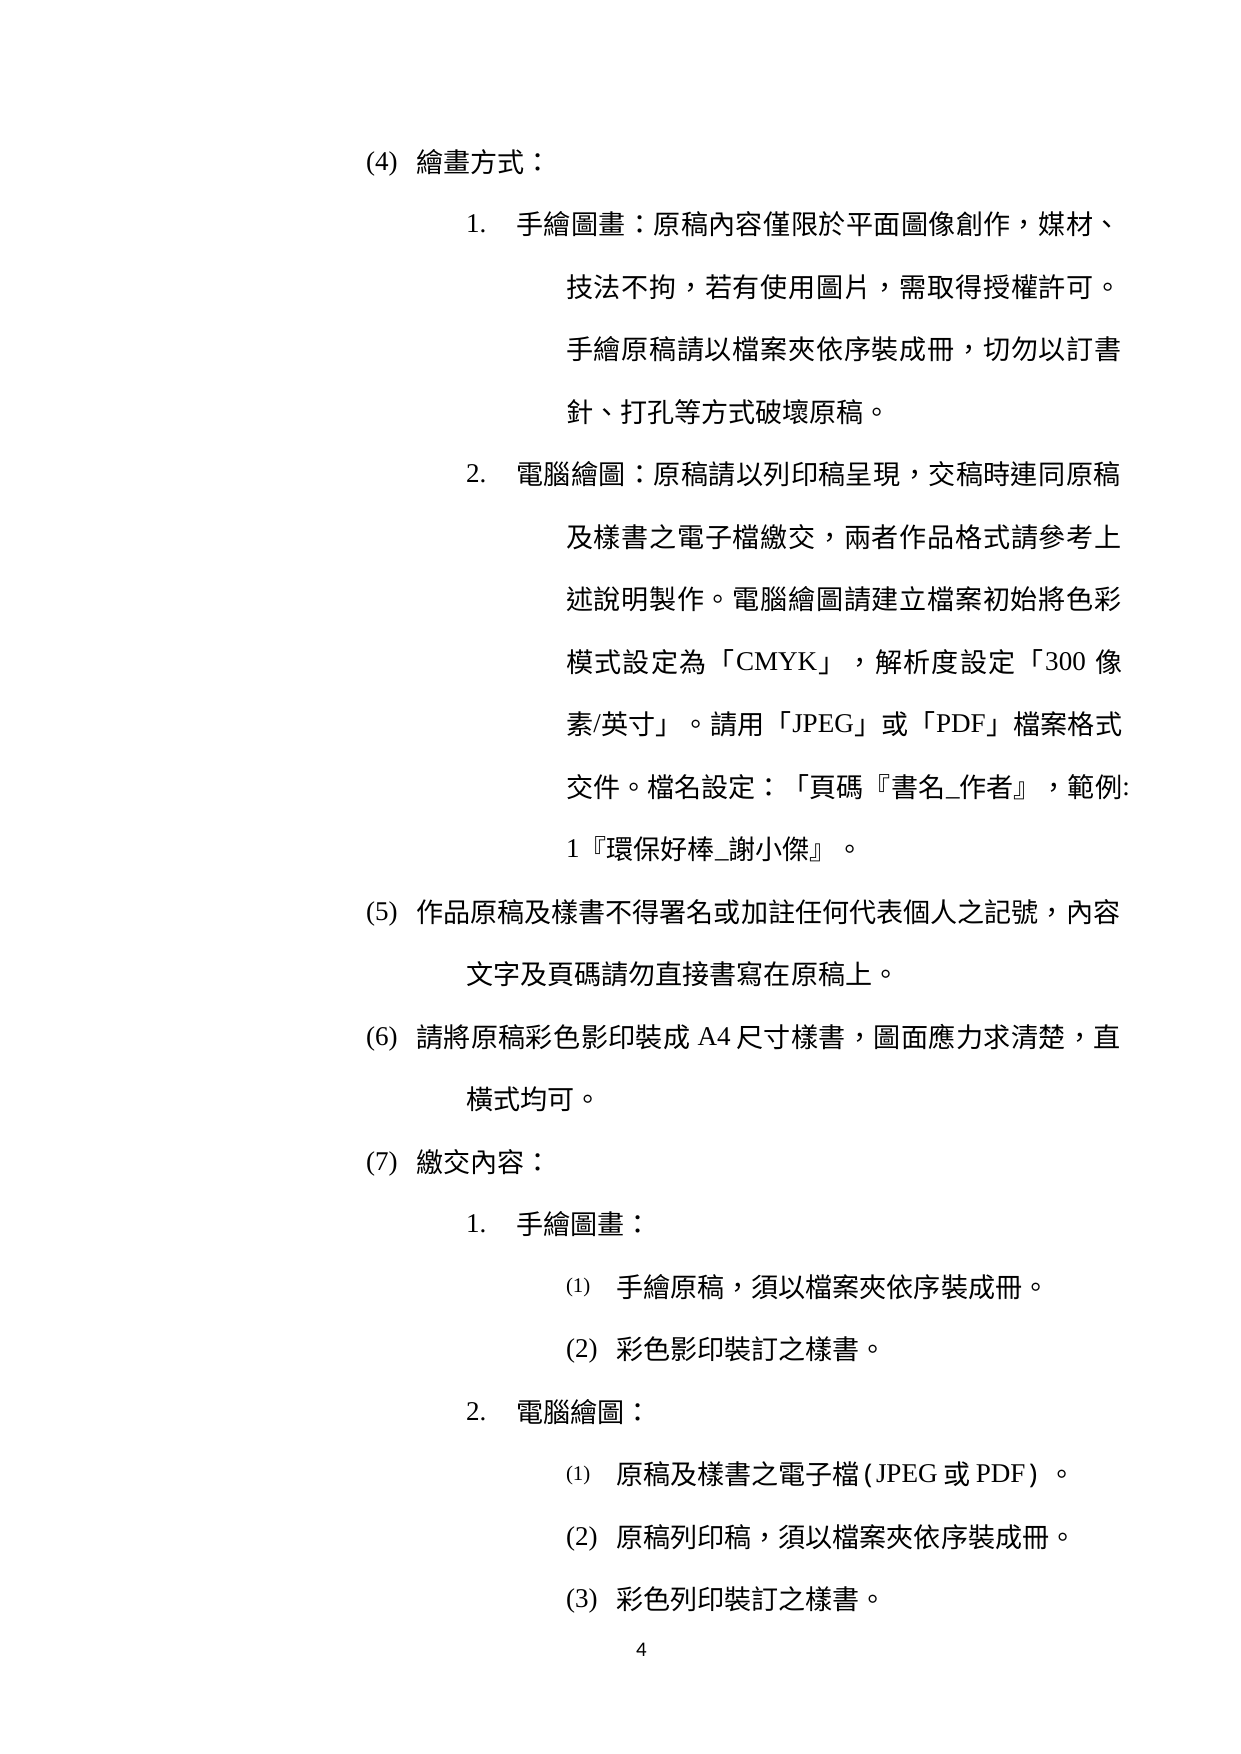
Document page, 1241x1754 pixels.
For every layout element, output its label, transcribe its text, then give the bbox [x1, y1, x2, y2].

list 繳交內容： [366, 1119, 1122, 1181]
list 電腦繪圖：原稿請以列印稿呈現，交稿時連同原稿及樣書之電子檔繳交，兩者作品格式請參考上述說明製作。電腦繪圖請建立檔案初始將色彩模式設定為「CMYK」，解析度設定「300 像素/英寸」。請用「JPEG」或「PDF」檔案格式交件。檔名設定：「頁碼『書名_作者』，範例:1『環保好棒_謝小傑』。 [466, 431, 1122, 869]
list 彩色影印裝訂之樣書。 [566, 1306, 1122, 1369]
list 彩色列印裝訂之樣書。 [566, 1556, 1122, 1619]
list 手繪圖畫： [466, 1181, 1122, 1244]
list 手繪圖畫：原稿內容僅限於平面圖像創作，媒材、技法不拘，若有使用圖片，需取得授權許可。手繪原稿請以檔案夾依序裝成冊，切勿以訂書針、打孔等方式破壞原稿。 [466, 181, 1122, 431]
list 作品原稿及樣書不得署名或加註任何代表個人之記號，內容文字及頁碼請勿直接書寫在原稿上。 [366, 869, 1122, 994]
list 請將原稿彩色影印裝成A4尺寸樣書，圖面應力求清楚，直橫式均可。 [366, 994, 1122, 1119]
list 原稿列印稿，須以檔案夾依序裝成冊。 [566, 1494, 1122, 1556]
list 原稿及樣書之電子檔(JPEG或PDF) 。 [566, 1431, 1122, 1494]
list 繪畫方式： [366, 119, 1122, 181]
list 手繪原稿，須以檔案夾依序裝成冊。 [566, 1244, 1122, 1306]
list 電腦繪圖： [466, 1369, 1122, 1431]
